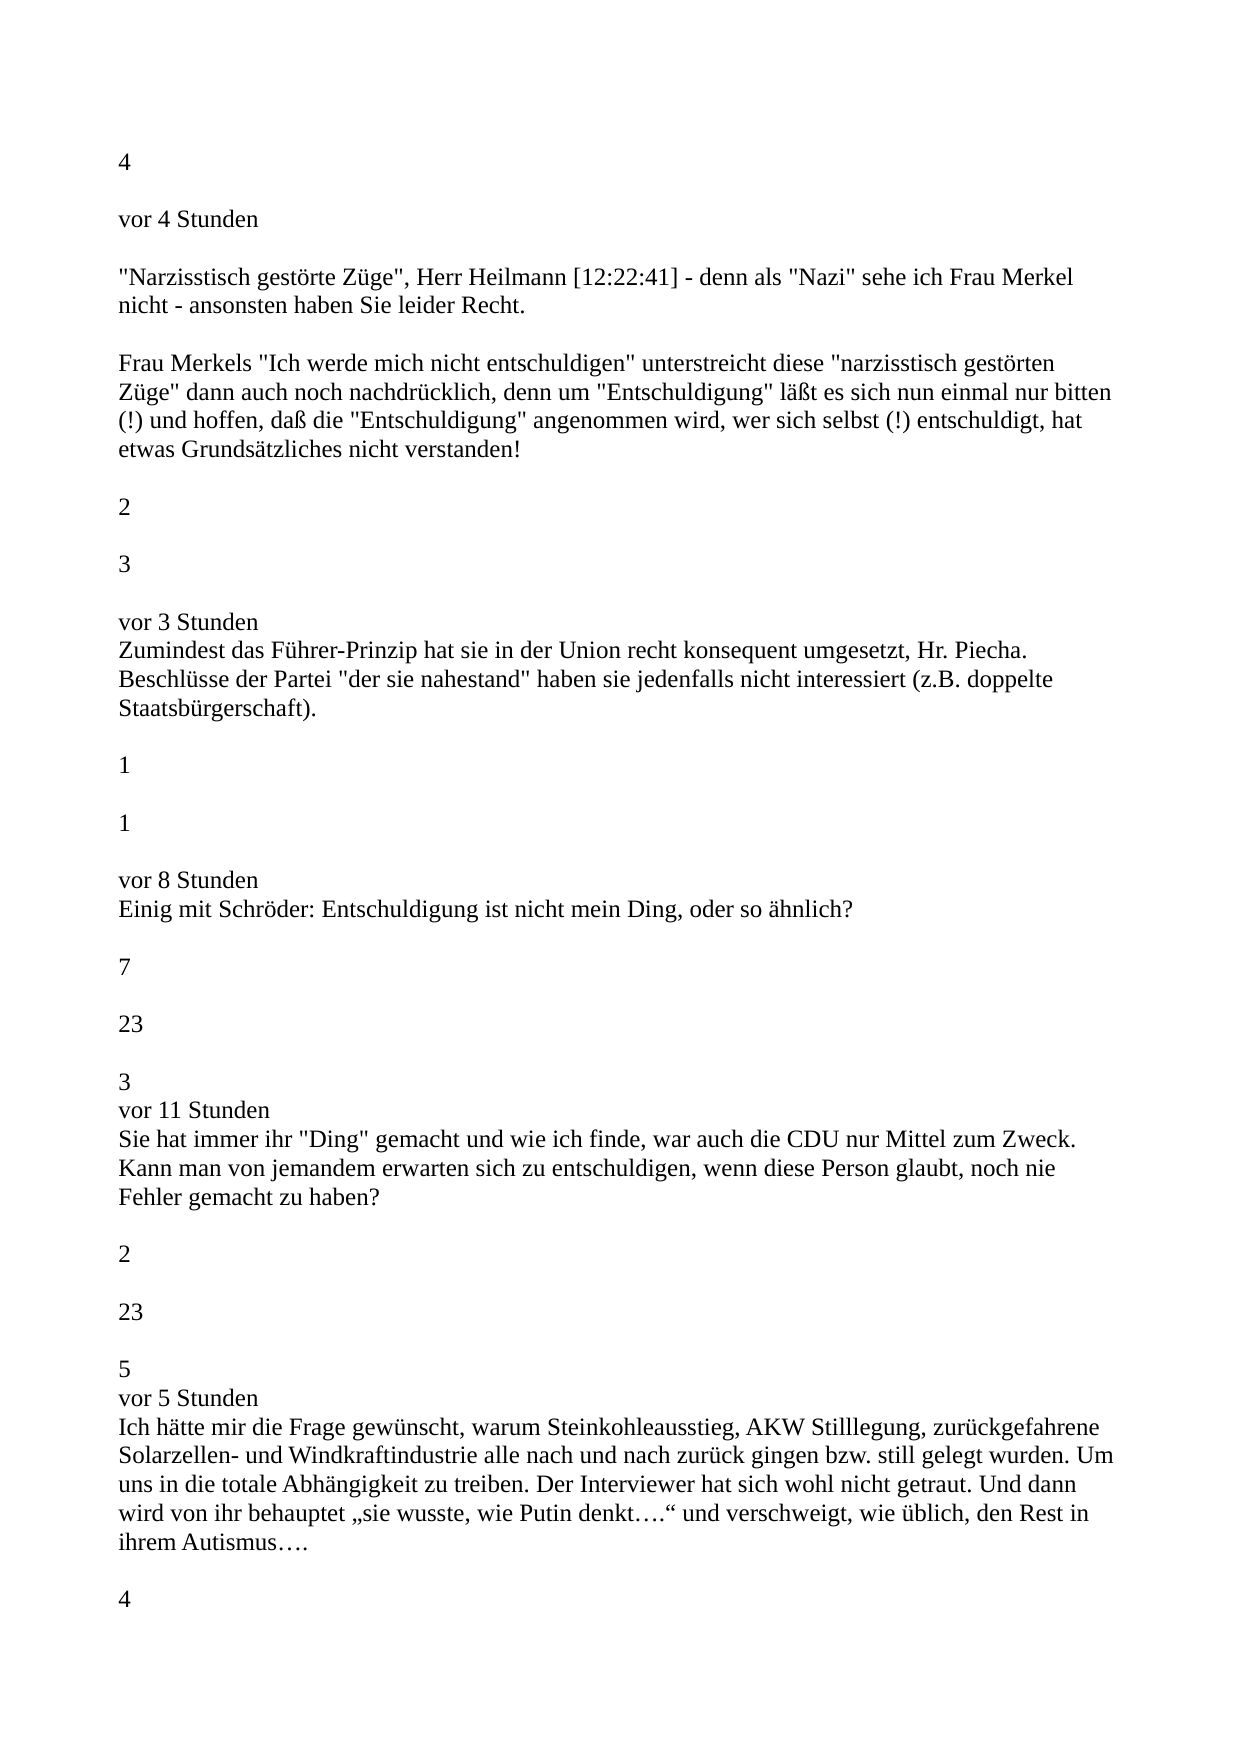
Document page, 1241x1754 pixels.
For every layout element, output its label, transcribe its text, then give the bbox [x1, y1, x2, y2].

text vor 3 Stunden [118, 607, 1122, 636]
text 1 [118, 808, 1122, 837]
text 5 [118, 1354, 1122, 1383]
text 3 [118, 1067, 1122, 1096]
text 23 [118, 1297, 1122, 1326]
text vor 5 Stunden [118, 1383, 1122, 1412]
text Sie hat immer ihr "Ding" gemacht und wie ich finde, war auch die CDU nur Mittel zum Zweck. Kann man von jemandem erwarten sich zu entschuldigen, wenn diese Person glaubt, noch nie Fehler gemacht zu haben? [118, 1124, 1122, 1211]
text Ich hätte mir die Frage gewünscht, warum Steinkohleausstieg, AKW Stilllegung, zurückgefahrene Solarzellen- und Windkraftindustrie alle nach und nach zurück gingen bzw. still gelegt wurden. Um uns in die totale Abhängigkeit zu treiben. Der Interviewer hat sich wohl nicht getraut. Und dann wird von ihr behauptet „sie wusste, wie Putin denkt….“ und verschweigt, wie üblich, den Rest in ihrem Autismus…. [118, 1412, 1122, 1556]
text vor 8 Stunden [118, 866, 1122, 894]
text 4 [118, 147, 1122, 176]
text 1 [118, 751, 1122, 779]
text Zumindest das Führer-Prinzip hat sie in der Union recht konsequent umgesetzt, Hr. Piecha. Beschlüsse der Partei "der sie nahestand" haben sie jedenfalls nicht interessiert (z.B. doppelte Staatsbürgerschaft). [118, 636, 1122, 722]
text "Narzisstisch gestörte Züge", Herr Heilmann [12:22:41] - denn als "Nazi" sehe ich Frau Merkel nicht - ansonsten haben Sie leider Recht. [118, 262, 1122, 319]
text Frau Merkels "Ich werde mich nicht entschuldigen" unterstreicht diese "narzisstisch gestörten Züge" dann auch noch nachdrücklich, denn um "Entschuldigung" läßt es sich nun einmal nur bitten (!) und hoffen, daß die "Entschuldigung" angenommen wird, wer sich selbst (!) entschuldigt, hat etwas Grundsätzliches nicht verstanden! [118, 348, 1122, 463]
text 7 [118, 952, 1122, 981]
text vor 11 Stunden [118, 1096, 1122, 1124]
text 3 [118, 549, 1122, 578]
text Einig mit Schröder: Entschuldigung ist nicht mein Ding, oder so ähnlich? [118, 894, 1122, 923]
text 2 [118, 1239, 1122, 1268]
text 4 [118, 1584, 1122, 1613]
text 23 [118, 1009, 1122, 1038]
text 2 [118, 492, 1122, 521]
text vor 4 Stunden [118, 204, 1122, 233]
